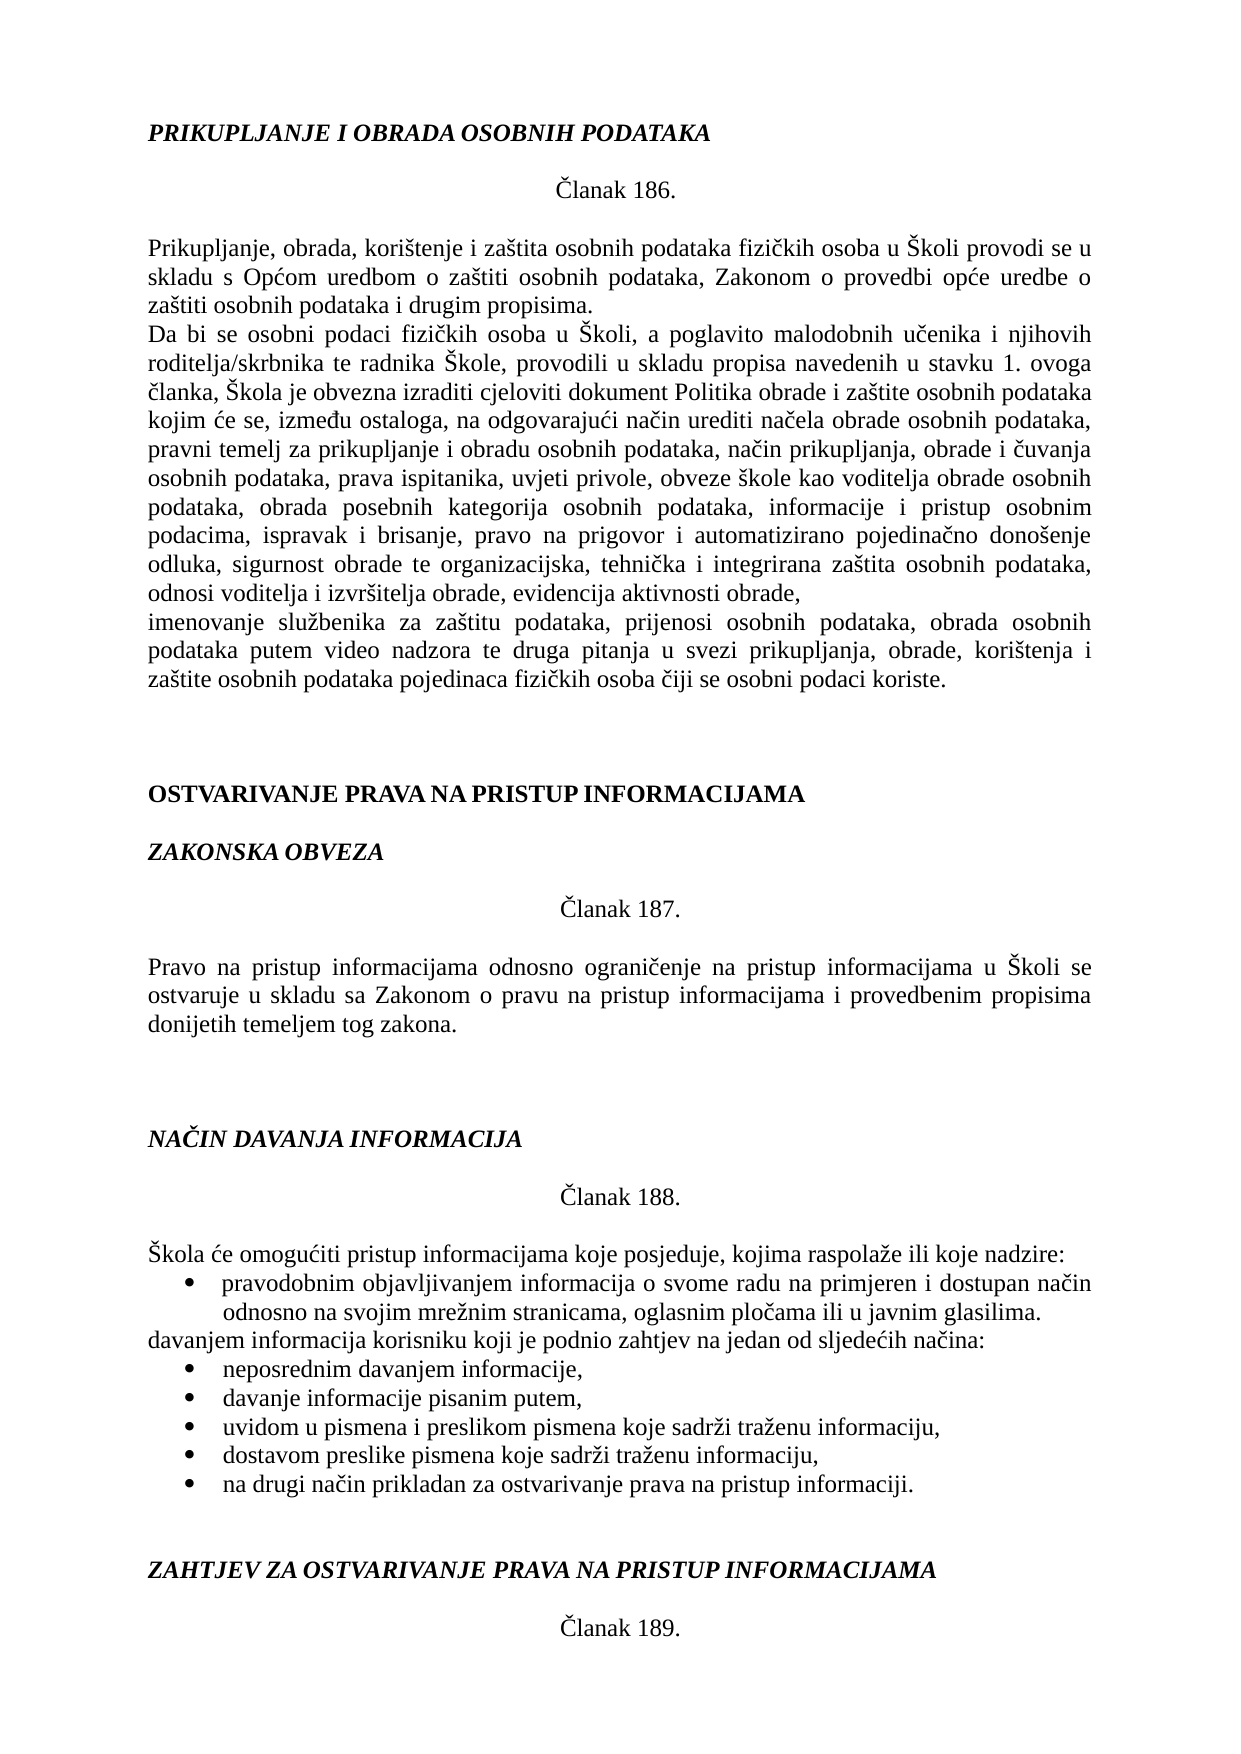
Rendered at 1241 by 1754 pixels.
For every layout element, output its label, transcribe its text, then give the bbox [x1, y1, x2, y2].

text PRIKUPLJANJE I OBRADA OSOBNIH PODATAKA [148, 118, 1084, 147]
list davanje informacije pisanim putem, [185, 1383, 1093, 1412]
text ZAHTJEV ZA OSTVARIVANJE PRAVA NA PRISTUP INFORMACIJAMA [148, 1556, 1093, 1584]
text NAČIN DAVANJA INFORMACIJA [148, 1124, 1093, 1153]
text Članak 189. [148, 1613, 1093, 1642]
text imenovanje službenika za zaštitu podataka, prijenosi osobnih podataka, obrada osobnih podataka putem video nadzora te druga pitanja u svezi prikupljanja, obrade, korištenja i zaštite osobnih podataka pojedinaca fizičkih osoba čiji se osobni podaci koriste. [148, 607, 1093, 693]
text Škola će omogućiti pristup informacijama koje posjeduje, kojima raspolaže ili koje nadzire: [148, 1239, 1093, 1268]
list na drugi način prikladan za ostvarivanje prava na pristup informaciji. [185, 1469, 1093, 1498]
text Članak 187. [148, 894, 1093, 923]
list dostavom preslike pismena koje sadrži traženu informaciju, [185, 1441, 1093, 1469]
text ZAKONSKA OBVEZA [148, 837, 1093, 866]
text OSTVARIVANJE PRAVA NA PRISTUP INFORMACIJAMA [148, 779, 1093, 808]
text davanjem informacija korisniku koji je podnio zahtjev na jedan od sljedećih načina: [148, 1326, 1093, 1354]
text Prikupljanje, obrada, korištenje i zaštita osobnih podataka fizičkih osoba u Školi provodi se u skladu s Općom uredbom o zaštiti osobnih podataka, Zakonom o provedbi opće uredbe o zaštiti osobnih podataka i drugim propisima. [148, 233, 1093, 319]
list pravodobnim objavljivanjem informacija o svome radu na primjeren i dostupan način odnosno na svojim mrežnim stranicama, oglasnim pločama ili u javnim glasilima. [185, 1268, 1093, 1326]
list neposrednim davanjem informacije, [185, 1354, 1093, 1383]
text Pravo na pristup informacijama odnosno ograničenje na pristup informacijama u Školi se ostvaruje u skladu sa Zakonom o pravu na pristup informacijama i provedbenim propisima donijetih temeljem tog zakona. [148, 952, 1093, 1038]
text Da bi se osobni podaci fizičkih osoba u Školi, a poglavito malodobnih učenika i njihovih roditelja/skrbnika te radnika Škole, provodili u skladu propisa navedenih u stavku 1. ovoga članka, Škola je obvezna izraditi cjeloviti dokument Politika obrade i zaštite osobnih podataka kojim će se, između ostaloga, na odgovarajući način urediti načela obrade osobnih podataka, pravni temelj za prikupljanje i obradu osobnih podataka, način prikupljanja, obrade i čuvanja osobnih podataka, prava ispitanika, uvjeti privole, obveze škole kao voditelja obrade osobnih podataka, obrada posebnih kategorija osobnih podataka, informacije i pristup osobnim podacima, ispravak i brisanje, pravo na prigovor i automatizirano pojedinačno donošenje odluka, sigurnost obrade te organizacijska, tehnička i integrirana zaštita osobnih podataka, odnosi voditelja i izvršitelja obrade, evidencija aktivnosti obrade, [148, 319, 1093, 607]
list uvidom u pismena i preslikom pismena koje sadrži traženu informaciju, [185, 1412, 1093, 1441]
text Članak 188. [148, 1182, 1093, 1211]
text Članak 186. [148, 176, 1084, 204]
